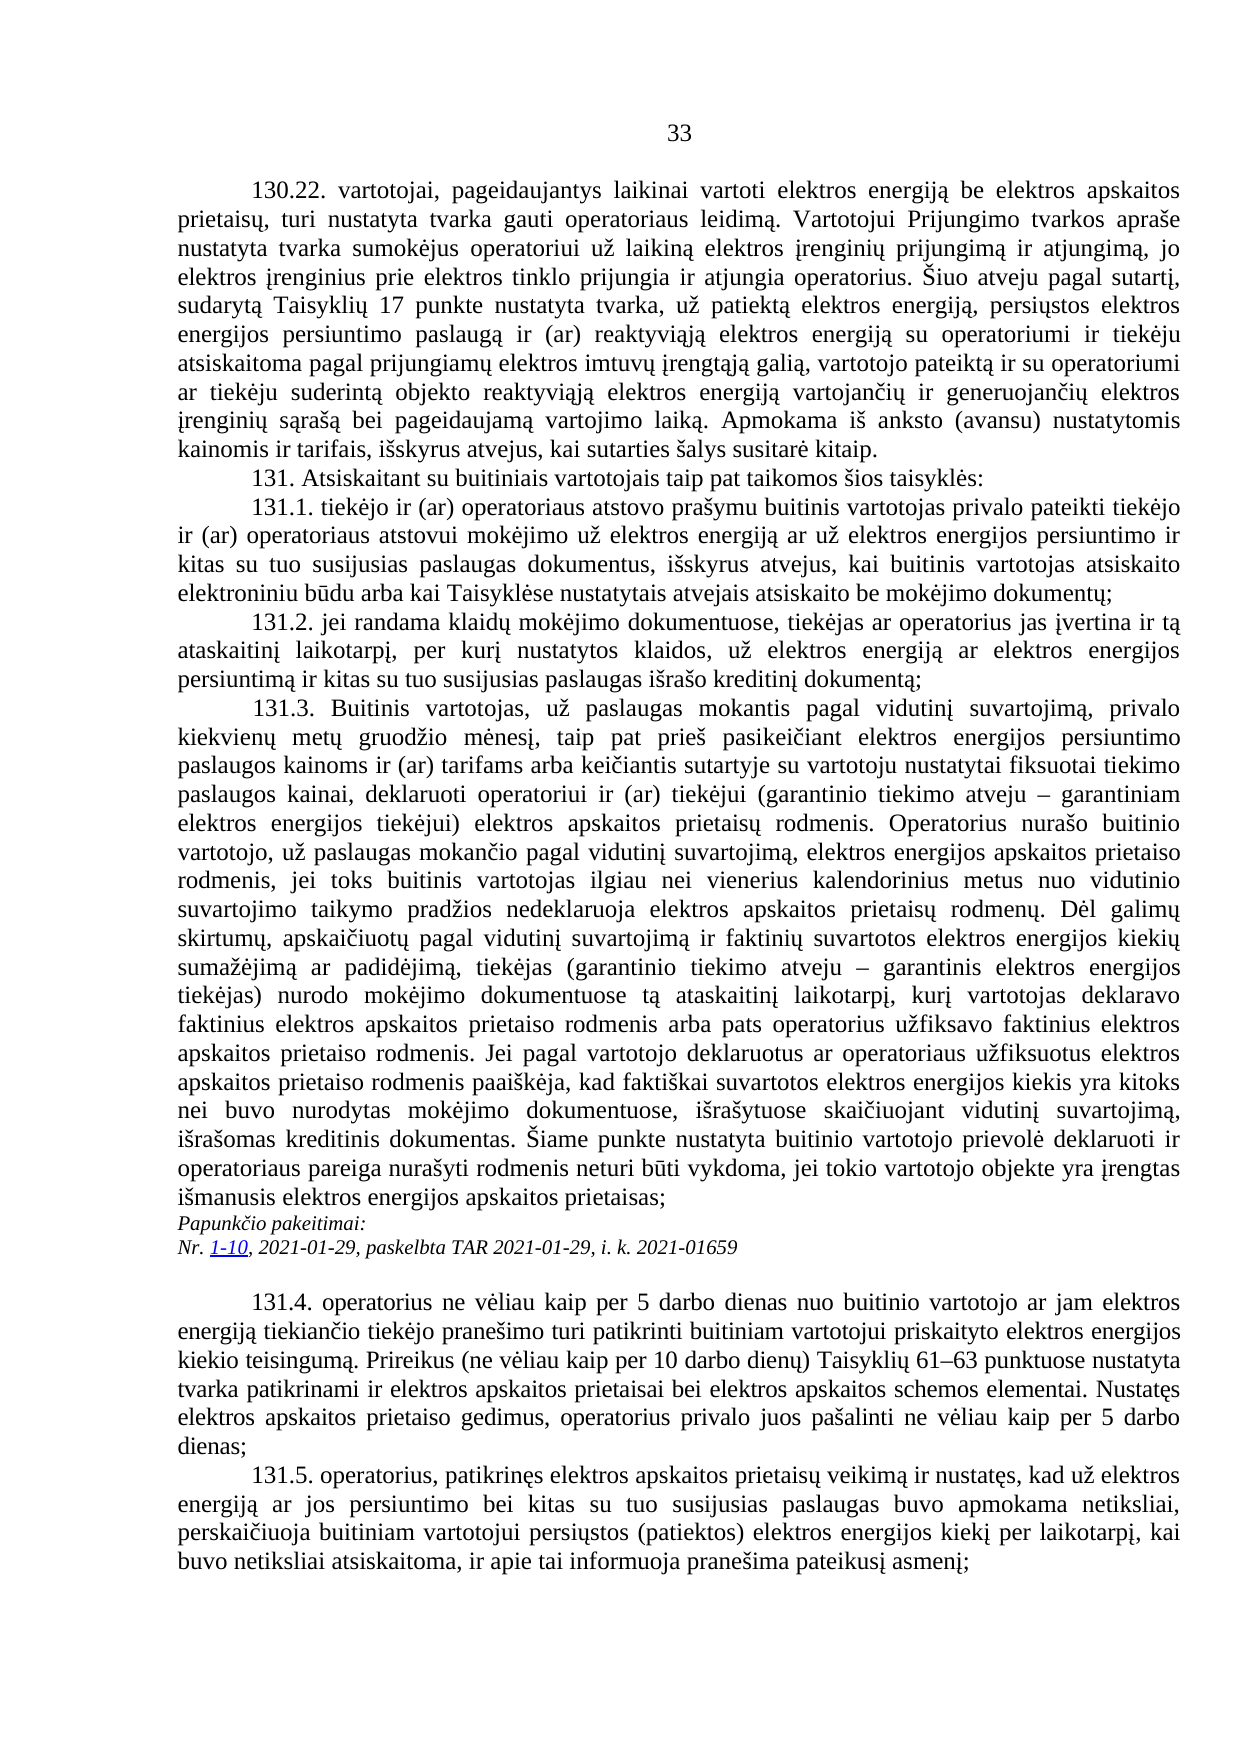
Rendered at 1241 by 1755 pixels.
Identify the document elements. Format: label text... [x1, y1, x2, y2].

text 131.2. jei randama klaidų mokėjimo dokumentuose, tiekėjas ar operatorius jas įvertina ir tą ataskaitinį laikotarpį, per kurį nustatytos klaidos, už elektros energiją ar elektros energijos persiuntimą ir kitas su tuo susijusias paslaugas išrašo kreditinį dokumentą; [177, 607, 1181, 693]
text 131.3. Buitinis vartotojas, už paslaugas mokantis pagal vidutinį suvartojimą, privalo kiekvienų metų gruodžio mėnesį, taip pat prieš pasikeičiant elektros energijos persiuntimo paslaugos kainoms ir (ar) tarifams arba keičiantis sutartyje su vartotoju nustatytai fiksuotai tiekimo paslaugos kainai, deklaruoti operatoriui ir (ar) tiekėjui (garantinio tiekimo atveju – garantiniam elektros energijos tiekėjui) elektros apskaitos prietaisų rodmenis. Operatorius nurašo buitinio vartotojo, už paslaugas mokančio pagal vidutinį suvartojimą, elektros energijos apskaitos prietaiso rodmenis, jei toks buitinis vartotojas ilgiau nei vienerius kalendorinius metus nuo vidutinio suvartojimo taikymo pradžios nedeklaruoja elektros apskaitos prietaisų rodmenų. Dėl galimų skirtumų, apskaičiuotų pagal vidutinį suvartojimą ir faktinių suvartotos elektros energijos kiekių sumažėjimą ar padidėjimą, tiekėjas (garantinio tiekimo atveju – garantinis elektros energijos tiekėjas) nurodo mokėjimo dokumentuose tą ataskaitinį laikotarpį, kurį vartotojas deklaravo faktinius elektros apskaitos prietaiso rodmenis arba pats operatorius užfiksavo faktinius elektros apskaitos prietaiso rodmenis. Jei pagal vartotojo deklaruotus ar operatoriaus užfiksuotus elektros apskaitos prietaiso rodmenis paaiškėja, kad faktiškai suvartotos elektros energijos kiekis yra kitoks nei buvo nurodytas mokėjimo dokumentuose, išrašytuose skaičiuojant vidutinį suvartojimą, išrašomas kreditinis dokumentas. Šiame punkte nustatyta buitinio vartotojo prievolė deklaruoti ir operatoriaus pareiga nurašyti rodmenis neturi būti vykdoma, jei tokio vartotojo objekte yra įrengtas išmanusis elektros energijos apskaitos prietaisas; [177, 693, 1181, 1211]
text 130.22. vartotojai, pageidaujantys laikinai vartoti elektros energiją be elektros apskaitos prietaisų, turi nustatyta tvarka gauti operatoriaus leidimą. Vartotojui Prijungimo tvarkos apraše nustatyta tvarka sumokėjus operatoriui už laikiną elektros įrenginių prijungimą ir atjungimą, jo elektros įrenginius prie elektros tinklo prijungia ir atjungia operatorius. Šiuo atveju pagal sutartį, sudarytą Taisyklių 17 punkte nustatyta tvarka, už patiektą elektros energiją, persiųstos elektros energijos persiuntimo paslaugą ir (ar) reaktyviąją elektros energiją su operatoriumi ir tiekėju atsiskaitoma pagal prijungiamų elektros imtuvų įrengtąją galią, vartotojo pateiktą ir su operatoriumi ar tiekėju suderintą objekto reaktyviąją elektros energiją vartojančių ir generuojančių elektros įrenginių sąrašą bei pageidaujamą vartojimo laiką. Apmokama iš anksto (avansu) nustatytomis kainomis ir tarifais, išskyrus atvejus, kai sutarties šalys susitarė kitaip. [177, 176, 1181, 463]
text 131.1. tiekėjo ir (ar) operatoriaus atstovo prašymu buitinis vartotojas privalo pateikti tiekėjo ir (ar) operatoriaus atstovui mokėjimo už elektros energiją ar už elektros energijos persiuntimo ir kitas su tuo susijusias paslaugas dokumentus, išskyrus atvejus, kai buitinis vartotojas atsiskaito elektroniniu būdu arba kai Taisyklėse nustatytais atvejais atsiskaito be mokėjimo dokumentų; [177, 492, 1181, 607]
text 131.4. operatorius ne vėliau kaip per 5 darbo dienas nuo buitinio vartotojo ar jam elektros energiją tiekiančio tiekėjo pranešimo turi patikrinti buitiniam vartotojui priskaityto elektros energijos kiekio teisingumą. Prireikus (ne vėliau kaip per 10 darbo dienų) Taisyklių 61–63 punktuose nustatyta tvarka patikrinami ir elektros apskaitos prietaisai bei elektros apskaitos schemos elementai. Nustatęs elektros apskaitos prietaiso gedimus, operatorius privalo juos pašalinti ne vėliau kaip per 5 darbo dienas; [177, 1287, 1181, 1460]
text 131.5. operatorius, patikrinęs elektros apskaitos prietaisų veikimą ir nustatęs, kad už elektros energiją ar jos persiuntimo bei kitas su tuo susijusias paslaugas buvo apmokama netiksliai, perskaičiuoja buitiniam vartotojui persiųstos (patiektos) elektros energijos kiekį per laikotarpį, kai buvo netiksliai atsiskaitoma, ir apie tai informuoja pranešima pateikusį asmenį; [177, 1460, 1181, 1575]
text Papunkčio pakeitimai: [177, 1211, 1181, 1235]
text 131. Atsiskaitant su buitiniais vartotojais taip pat taikomos šios taisyklės: [177, 463, 1181, 492]
text Nr. 1-10, 2021-01-29, paskelbta TAR 2021-01-29, i. k. 2021-01659 [177, 1235, 1181, 1259]
